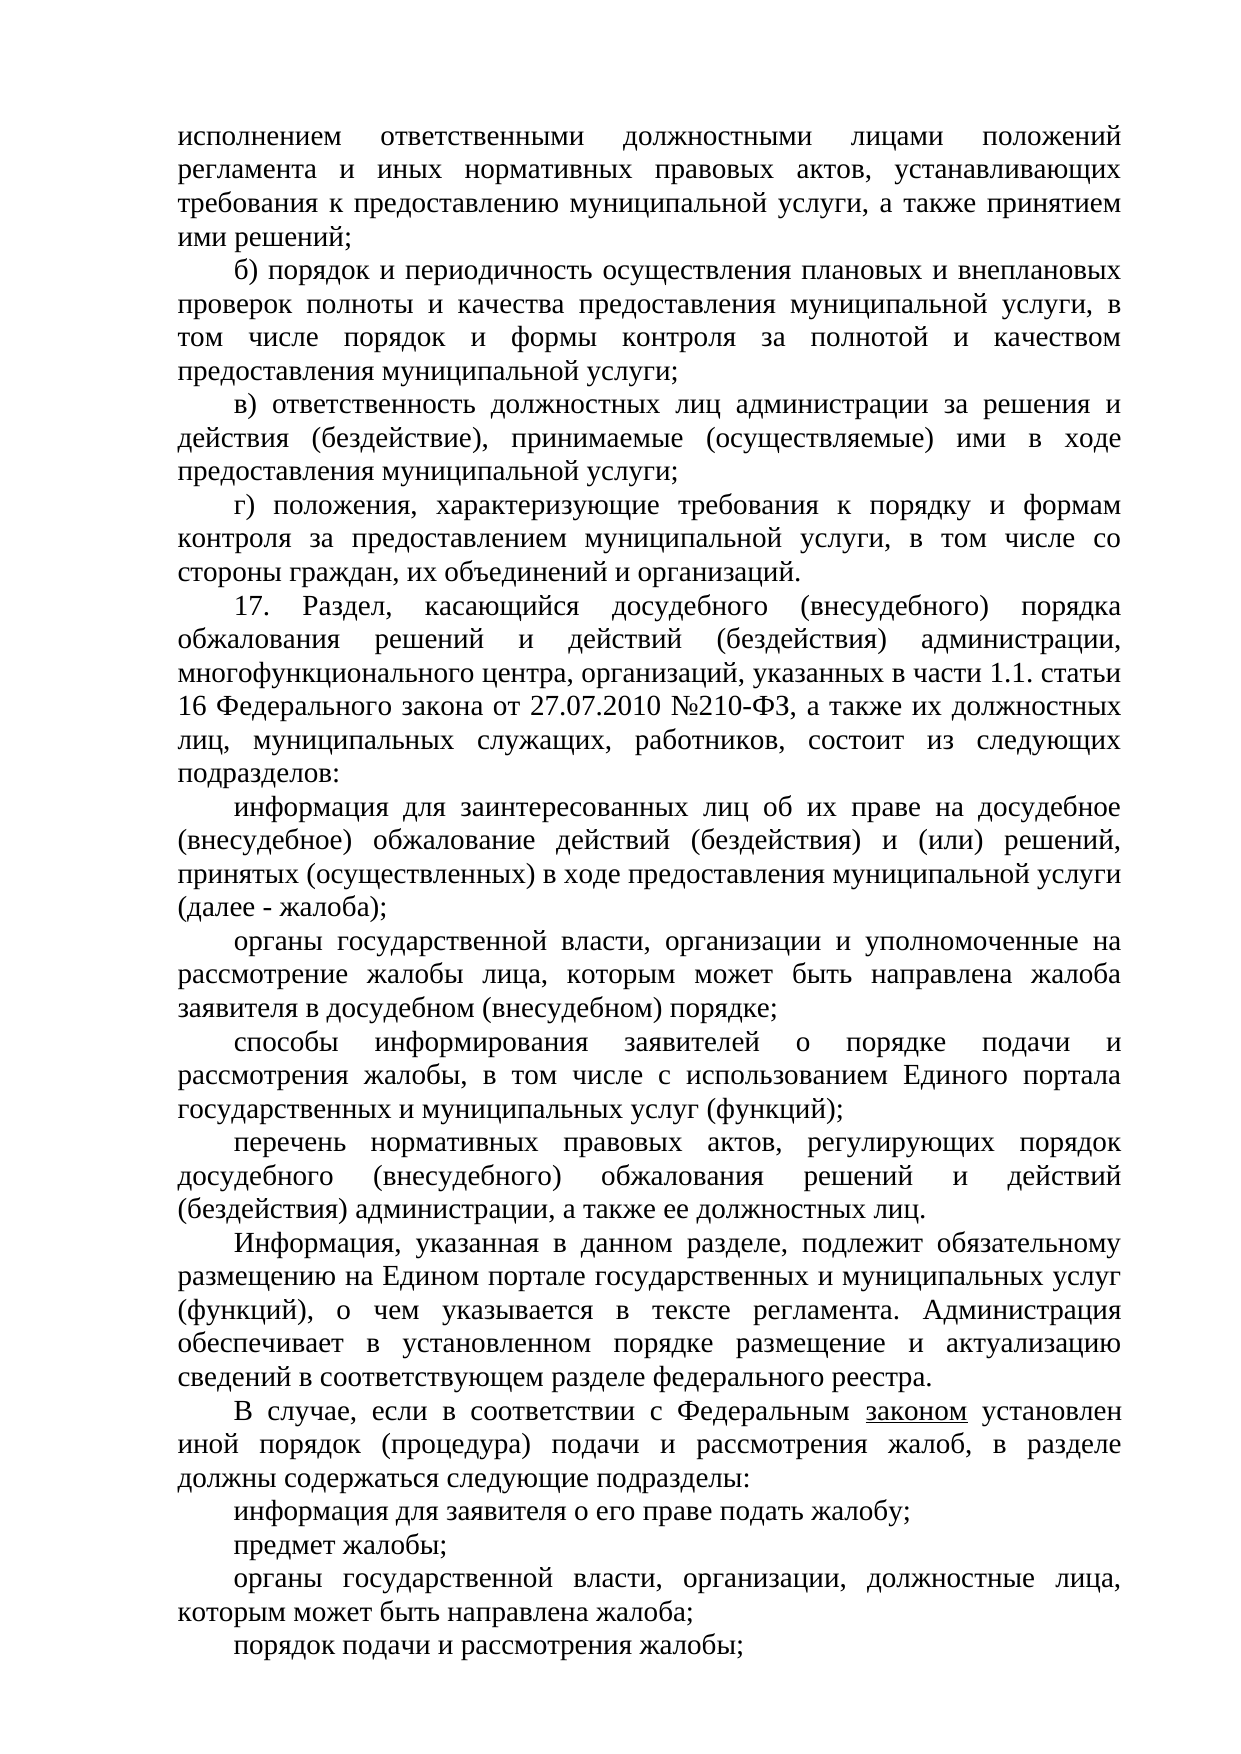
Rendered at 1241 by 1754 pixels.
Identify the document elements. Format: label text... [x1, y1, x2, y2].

text информация для заинтересованных лиц об их праве на досудебное (внесудебное) обжалование действий (бездействия) и (или) решений, принятых (осуществленных) в ходе предоставления муниципальной услуги (далее - жалоба); [177, 789, 1122, 923]
text исполнением ответственными должностными лицами положений регламента и иных нормативных правовых актов, устанавливающих требования к предоставлению муниципальной услуги, а также принятием ими решений; [177, 118, 1122, 252]
text перечень нормативных правовых актов, регулирующих порядок досудебного (внесудебного) обжалования решений и действий (бездействия) администрации, а также ее должностных лиц. [177, 1124, 1122, 1225]
text 17. Раздел, касающийся досудебного (внесудебного) порядка обжалования решений и действий (бездействия) администрации, многофункционального центра, организаций, указанных в части 1.1. статьи 16 Федерального закона от 27.07.2010 №210-ФЗ, а также их должностных лиц, муниципальных служащих, работников, состоит из следующих подразделов: [177, 588, 1122, 789]
text органы государственной власти, организации, должностные лица, которым может быть направлена жалоба; [177, 1560, 1122, 1627]
text г) положения, характеризующие требования к порядку и формам контроля за предоставлением муниципальной услуги, в том числе со стороны граждан, их объединений и организаций. [177, 487, 1122, 588]
text информация для заявителя о его праве подать жалобу; [177, 1493, 1122, 1527]
text органы государственной власти, организации и уполномоченные на рассмотрение жалобы лица, которым может быть направлена жалоба заявителя в досудебном (внесудебном) порядке; [177, 923, 1122, 1024]
text в) ответственность должностных лиц администрации за решения и действия (бездействие), принимаемые (осуществляемые) ими в ходе предоставления муниципальной услуги; [177, 386, 1122, 487]
text В случае, если в соответствии с Федеральным законом установлен иной порядок (процедура) подачи и рассмотрения жалоб, в разделе должны содержаться следующие подразделы: [177, 1393, 1122, 1493]
text б) порядок и периодичность осуществления плановых и внеплановых проверок полноты и качества предоставления муниципальной услуги, в том числе порядок и формы контроля за полнотой и качеством предоставления муниципальной услуги; [177, 252, 1122, 386]
text порядок подачи и рассмотрения жалобы; [177, 1627, 1122, 1661]
text предмет жалобы; [177, 1527, 1122, 1560]
text Информация, указанная в данном разделе, подлежит обязательному размещению на Едином портале государственных и муниципальных услуг (функций), о чем указывается в тексте регламента. Администрация обеспечивает в установленном порядке размещение и актуализацию сведений в соответствующем разделе федерального реестра. [177, 1225, 1122, 1393]
text способы информирования заявителей о порядке подачи и рассмотрения жалобы, в том числе с использованием Единого портала государственных и муниципальных услуг (функций); [177, 1024, 1122, 1124]
